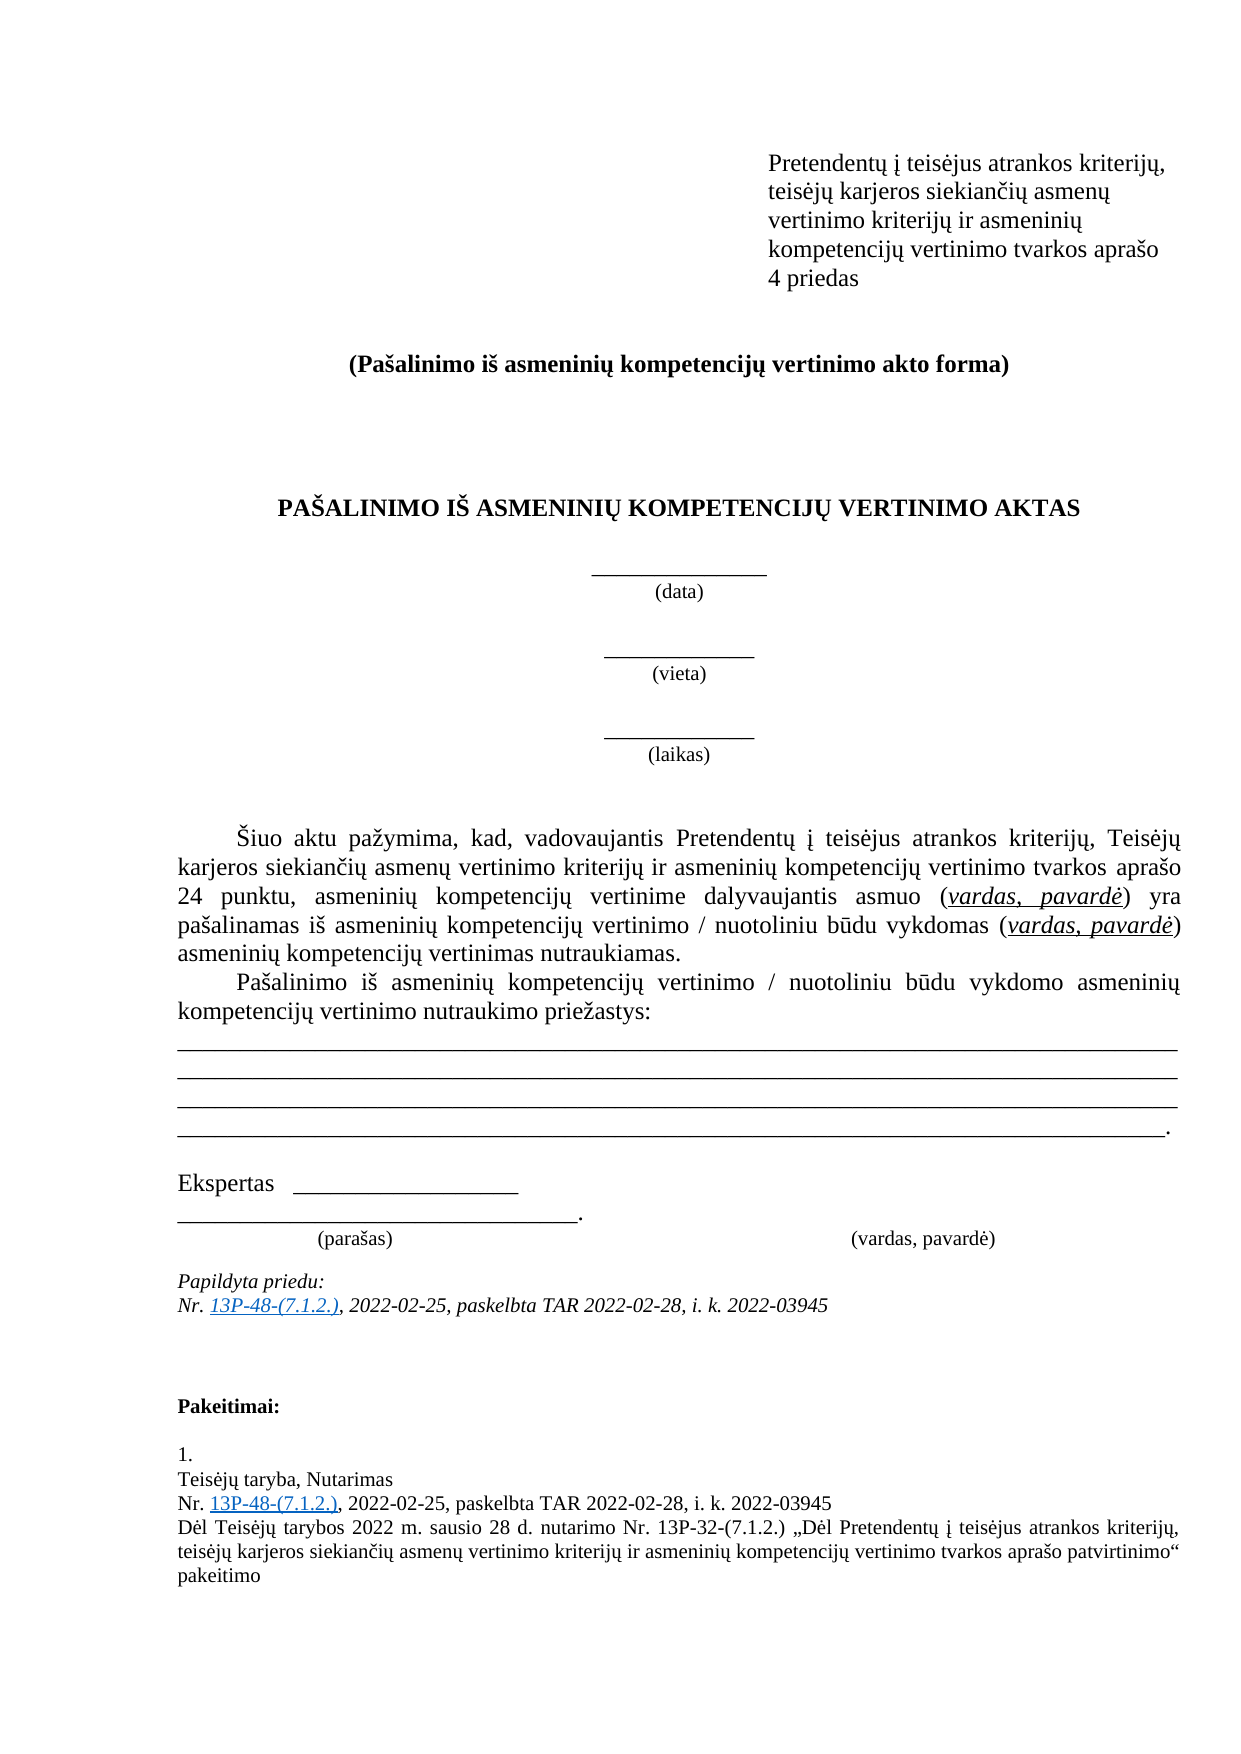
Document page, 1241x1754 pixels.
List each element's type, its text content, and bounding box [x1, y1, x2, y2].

text Ekspertas __________________ ________________________________. [177, 1168, 1181, 1226]
text vertinimo kriterijų ir asmeninių [768, 205, 1181, 234]
text ________________________________________________________________________________ [177, 1053, 1181, 1082]
text ____________ [177, 632, 1181, 660]
text Pakeitimai: [177, 1394, 1181, 1418]
text Nr. 13P-48-(7.1.2.), 2022-02-25, paskelbta TAR 2022-02-28, i. k. 2022-03945 [177, 1491, 1181, 1514]
text ________________________________________________________________________________ [177, 1082, 1181, 1111]
text (Pašalinimo iš asmeninių kompetencijų vertinimo akto forma) [177, 349, 1181, 378]
text ______________ [177, 550, 1181, 579]
text Teisėjų taryba, Nutarimas [177, 1466, 1181, 1491]
text ________________________________________________________________________________ [177, 1025, 1181, 1053]
text teisėjų karjeros siekiančių asmenų [768, 176, 1181, 205]
text (data) [177, 579, 1181, 603]
text kompetencijų vertinimo tvarkos aprašo [768, 234, 1181, 263]
text 1. [177, 1442, 1181, 1466]
text Nr. 13P-48-(7.1.2.), 2022-02-25, paskelbta TAR 2022-02-28, i. k. 2022-03945 [177, 1293, 1181, 1317]
text PAŠALINIMO IŠ ASMENINIŲ KOMPETENCIJŲ VERTINIMO AKTAS [177, 493, 1181, 521]
text _______________________________________________________________________________. [177, 1111, 1181, 1140]
text Pretendentų į teisėjus atrankos kriterijų, [768, 148, 1181, 176]
text (parašas) (vardas, pavardė) [177, 1226, 1181, 1250]
text Šiuo aktu pažymima, kad, vadovaujantis Pretendentų į teisėjus atrankos kriterijų, Teisėjų karjeros siekiančių asmenų vertinimo kriterijų ir asmeninių kompetencijų vertinimo tvarkos aprašo 24 punktu, asmeninių kompetencijų vertinime dalyvaujantis asmuo (vardas, pavardė) yra pašalinamas iš asmeninių kompetencijų vertinimo / nuotoliniu būdu vykdomas (vardas, pavardė) asmeninių kompetencijų vertinimas nutraukiamas. [177, 823, 1181, 967]
text 4 priedas [768, 263, 1181, 291]
text Pašalinimo iš asmeninių kompetencijų vertinimo / nuotoliniu būdu vykdomo asmeninių kompetencijų vertinimo nutraukimo priežastys: [177, 967, 1181, 1025]
text ____________ [177, 713, 1181, 742]
text Dėl Teisėjų tarybos 2022 m. sausio 28 d. nutarimo Nr. 13P-32-(7.1.2.) „Dėl Pretendentų į teisėjus atrankos kriterijų, teisėjų karjeros siekiančių asmenų vertinimo kriterijų ir asmeninių kompetencijų vertinimo tvarkos aprašo patvirtinimo“ pakeitimo [177, 1514, 1181, 1587]
text (vieta) [177, 660, 1181, 684]
text Papildyta priedu: [177, 1269, 1181, 1293]
text (laikas) [177, 742, 1181, 766]
